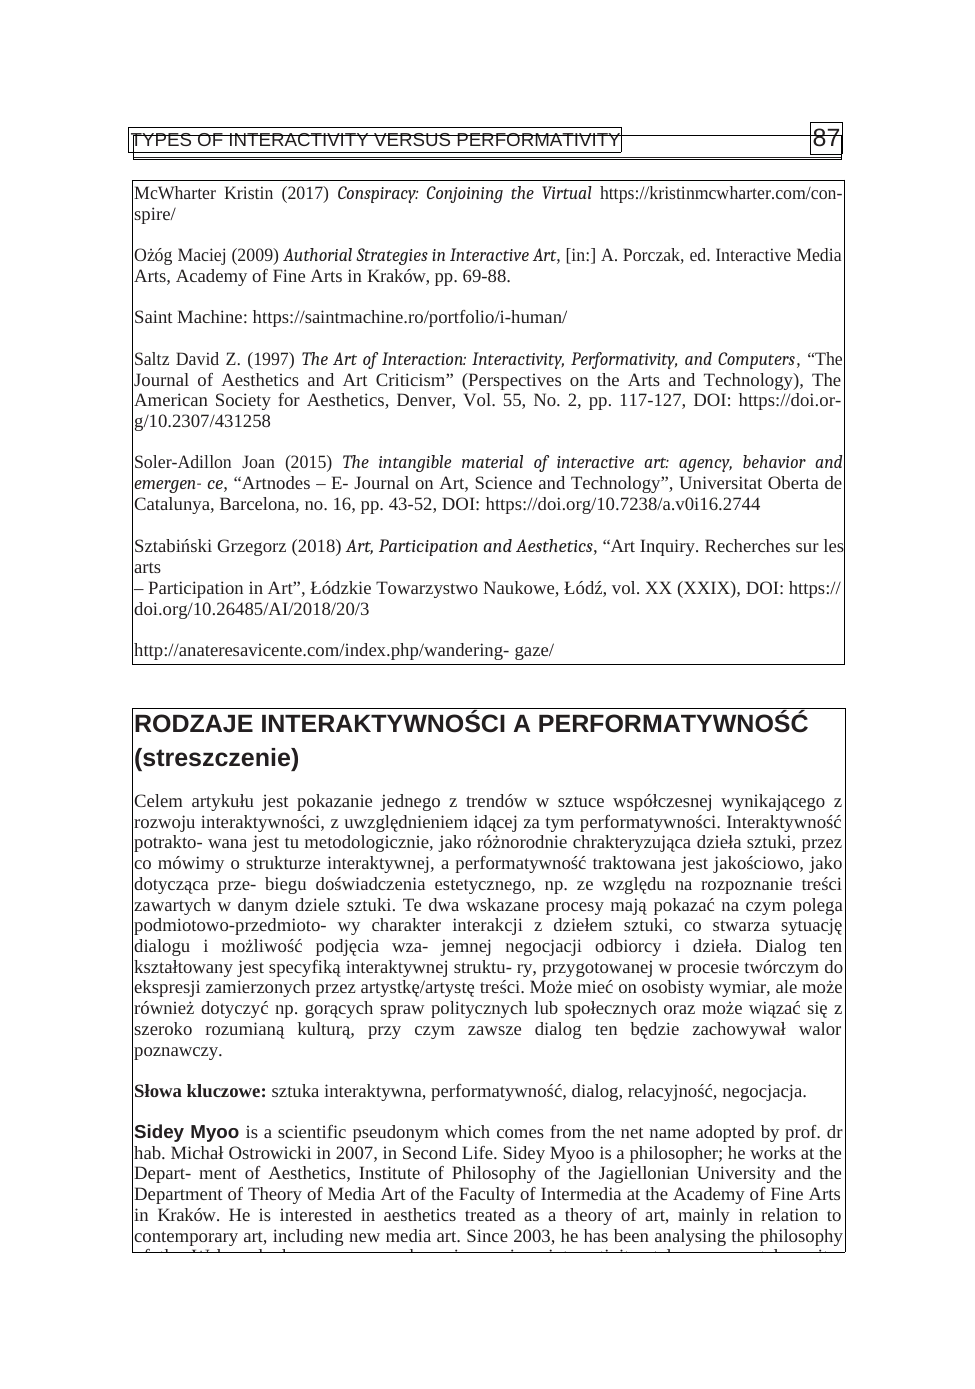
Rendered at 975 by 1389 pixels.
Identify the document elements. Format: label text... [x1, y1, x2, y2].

text Ożóg Maciej (2009) Authorial Strategies in Interactive Art, [in:] A. Porczak, ed. Interactive Media Arts, Academy of Fine Arts in Kraków, pp. 69-88. [134, 244, 843, 286]
text Słowa kluczowe: sztuka interaktywna, performatywność, dialog, relacyjność, negocjacja. [134, 1079, 845, 1101]
text 87 [815, 138, 822, 145]
text Saint Machine: https://saintmachine.ro/portfolio/i-human/ [134, 306, 844, 328]
text Sztabiński Grzegorz (2018) Art, Participation and Aesthetics, “Art Inquiry. Recherches sur les arts [134, 535, 844, 578]
text RODZAJE INTERAKTYWNOŚCI A PERFORMATYWNOŚĆ [134, 709, 845, 738]
text (streszczenie) [134, 743, 845, 771]
text Celem artykułu jest pokazanie jednego z trendów w sztuce współczesnej wynikającego z rozwoju interaktywności, z uwzględnieniem idącej za tym performatywności. Interaktywność potrakto- wana jest tu metodologicznie, jako różnorodnie chrakteryzująca dzieła sztuki, przez co mówimy o strukturze interaktywnej, a performatywność traktowana jest jakościowo, jako dotycząca prze- biegu doświadczenia estetycznego, np. ze względu na rozpoznanie treści zawartych w danym dziele sztuki. Te dwa wskazane procesy mają pokazać na czym polega podmiotowo-przedmioto- wy charakter interakcji z dziełem sztuki, co stwarza sytuację dialogu i możliwość podjęcia wza- jemnej negocjacji odbiorcy i dzieła. Dialog ten kształtowany jest specyfiką interaktywnej struktu- ry, przygotowanej w procesie twórczym do ekspresji zamierzonych przez artystkę/artystę treści. Może mieć on osobisty wymiar, ale może również dotyczyć np. gorących spraw politycznych lub społecznych oraz może wiązać się z szeroko rozumianą kulturą, przy czym zawsze dialog ten będzie zachowywał walor poznawczy. [134, 791, 843, 1060]
text TYPES OF INTERACTIVITY VERSUS PERFORMATIVITY [134, 136, 621, 150]
text Vicente Ana Teresa (2017) Wandering Gaze: http://anateresavicente.com/index.php/wandering- gaze/ [134, 640, 843, 664]
text 87 [812, 136, 841, 152]
text Soler-Adillon Joan (2015) The intangible material of interactive art: agency, behavior and emergen- ce, “Artnodes – E- Journal on Art, Science and Technology”, Universitat Oberta de Catalunya, Barcelona, no. 16, pp. 43-52, DOI: https://doi.org/10.7238/a.v0i16.2744 [134, 452, 843, 515]
text TYPES OF INTERACTIVITY VERSUS PERFORMATIVITY [130, 128, 621, 135]
text McWharter Kristin (2017) Conspiracy: Conjoining the Virtual https://kristinmcwharter.com/con- spire/ [134, 182, 843, 224]
text Sidey Myoo is a scientific pseudonym which comes from the net name adopted by prof. dr hab. Michał Ostrowicki in 2007, in Second Life. Sidey Myoo is a philosopher; he works at the Depart- ment of Aesthetics, Institute of Philosophy of the Jagiellonian University and the Department of Theory of Media Art of the Faculty of Intermedia at the Academy of Fine Arts in Kraków. He is interested in aesthetics treated as a theory of art, mainly in relation to contemporary art, including new media art. Since 2003, he has been analysing the philosophy of the Web and phe- nomena such as immersion, interactivity, telepresence, telemacity, hybridization, immateriality, [134, 1122, 843, 1252]
text 87 [812, 123, 842, 135]
text Saltz David Z. (1997) The Art of Interaction: Interactivity, Performativity, and Computers, “The Journal of Aesthetics and Art Criticism” (Perspectives on the Arts and Technology), The American Society for Aesthetics, Denver, Vol. 55, No. 2, pp. 117-127, DOI: https://doi.or- g/10.2307/431258 [134, 348, 843, 431]
text – Participation in Art”, Łódzkie Towarzystwo Naukowe, Łódź, vol. XX (XXIX), DOI: https:// doi.org/10.26485/AI/2018/20/3 [134, 578, 842, 620]
